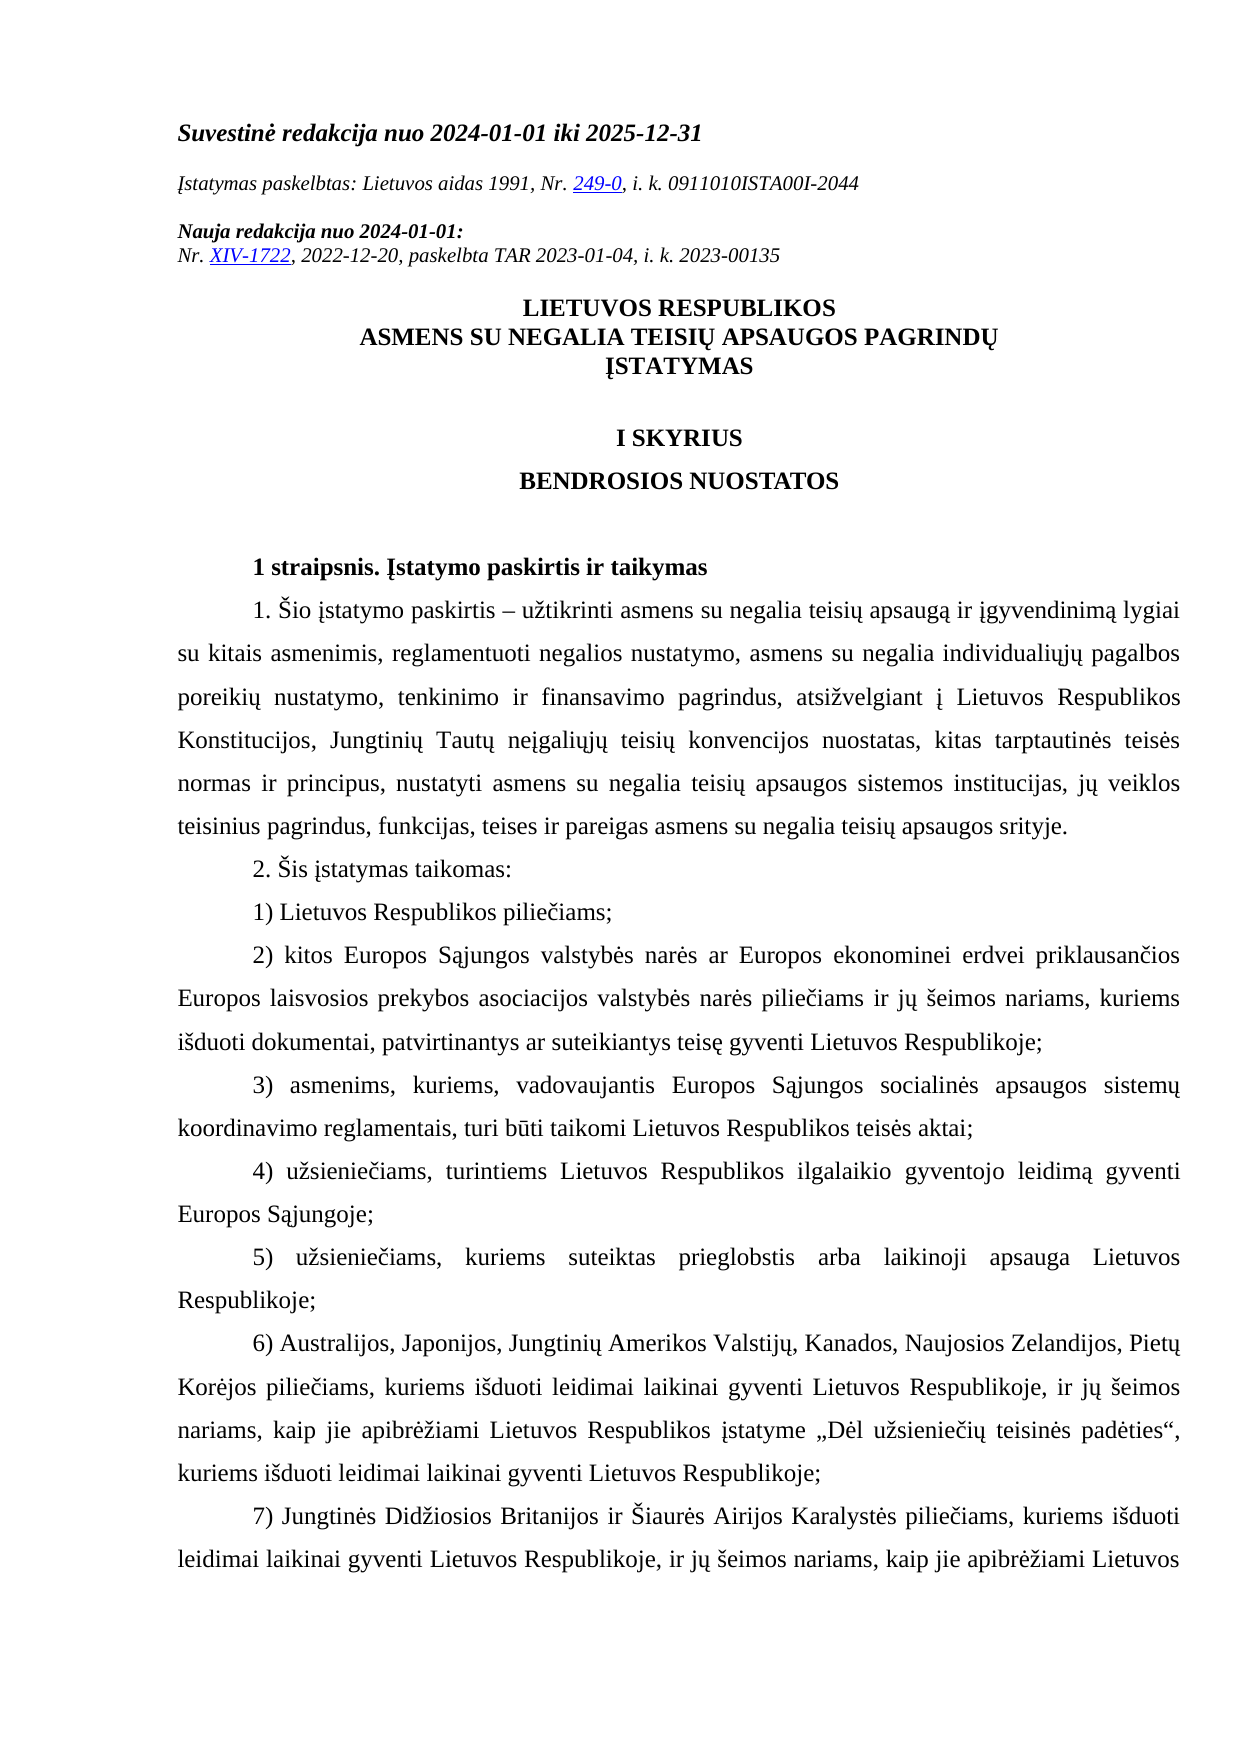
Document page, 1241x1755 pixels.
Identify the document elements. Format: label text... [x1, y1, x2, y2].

text Suvestinė redakcija nuo 2024-01-01 iki 2025-12-31 [177, 118, 1181, 147]
text Nauja redakcija nuo 2024-01-01: [177, 219, 1181, 243]
text 1. Šio įstatymo paskirtis – užtikrinti asmens su negalia teisių apsaugą ir įgyvendinimą lygiai su kitais asmenimis, reglamentuoti negalios nustatymo, asmens su negalia individualiųjų pagalbos poreikių nustatymo, tenkinimo ir finansavimo pagrindus, atsižvelgiant į Lietuvos Respublikos Konstitucijos, Jungtinių Tautų neįgaliųjų teisių konvencijos nuostatas, kitas tarptautinės teisės normas ir principus, nustatyti asmens su negalia teisių apsaugos sistemos institucijas, jų veiklos teisinius pagrindus, funkcijas, teises ir pareigas asmens su negalia teisių apsaugos srityje. [177, 595, 1181, 840]
text 2) kitos Europos Sąjungos valstybės narės ar Europos ekonominei erdvei priklausančios Europos laisvosios prekybos asociacijos valstybės narės piliečiams ir jų šeimos nariams, kuriems išduoti dokumentai, patvirtinantys ar suteikiantys teisę gyventi Lietuvos Respublikoje; [177, 940, 1181, 1055]
text Įstatymas paskelbtas: Lietuvos aidas 1991, Nr. 249-0, i. k. 0911010ISTA00I-2044 [177, 171, 1181, 195]
text 4) užsieniečiams, turintiems Lietuvos Respublikos ilgalaikio gyventojo leidimą gyventi Europos Sąjungoje; [177, 1156, 1181, 1228]
text 5) užsieniečiams, kuriems suteiktas prieglobstis arba laikinoji apsauga Lietuvos Respublikoje; [177, 1242, 1181, 1314]
text ASMENS SU NEGALIA TEISIŲ APSAUGOS PAGRINDŲ [177, 322, 1181, 351]
text 3) asmenims, kuriems, vadovaujantis Europos Sąjungos socialinės apsaugos sistemų koordinavimo reglamentais, turi būti taikomi Lietuvos Respublikos teisės aktai; [177, 1070, 1181, 1142]
text 1) Lietuvos Respublikos piliečiams; [177, 897, 1181, 926]
text ĮSTATYMAS [177, 351, 1181, 380]
text BENDROSIOS NUOSTATOS [177, 466, 1181, 495]
text 6) Australijos, Japonijos, Jungtinių Amerikos Valstijų, Kanados, Naujosios Zelandijos, Pietų Korėjos piliečiams, kuriems išduoti leidimai laikinai gyventi Lietuvos Respublikoje, ir jų šeimos nariams, kaip jie apibrėžiami Lietuvos Respublikos įstatyme „Dėl užsieniečių teisinės padėties“, kuriems išduoti leidimai laikinai gyventi Lietuvos Respublikoje; [177, 1328, 1181, 1487]
text 2. Šis įstatymas taikomas: [177, 854, 1181, 883]
text LIETUVOS RESPUBLIKOS [177, 293, 1181, 322]
text Nr. XIV-1722, 2022-12-20, paskelbta TAR 2023-01-04, i. k. 2023-00135 [177, 243, 1181, 267]
text 1 straipsnis. Įstatymo paskirtis ir taikymas [177, 552, 1181, 581]
text 7) Jungtinės Didžiosios Britanijos ir Šiaurės Airijos Karalystės piliečiams, kuriems išduoti leidimai laikinai gyventi Lietuvos Respublikoje, ir jų šeimos nariams, kaip jie apibrėžiami Lietuvos [177, 1501, 1181, 1573]
text I SKYRIUS [177, 423, 1181, 452]
